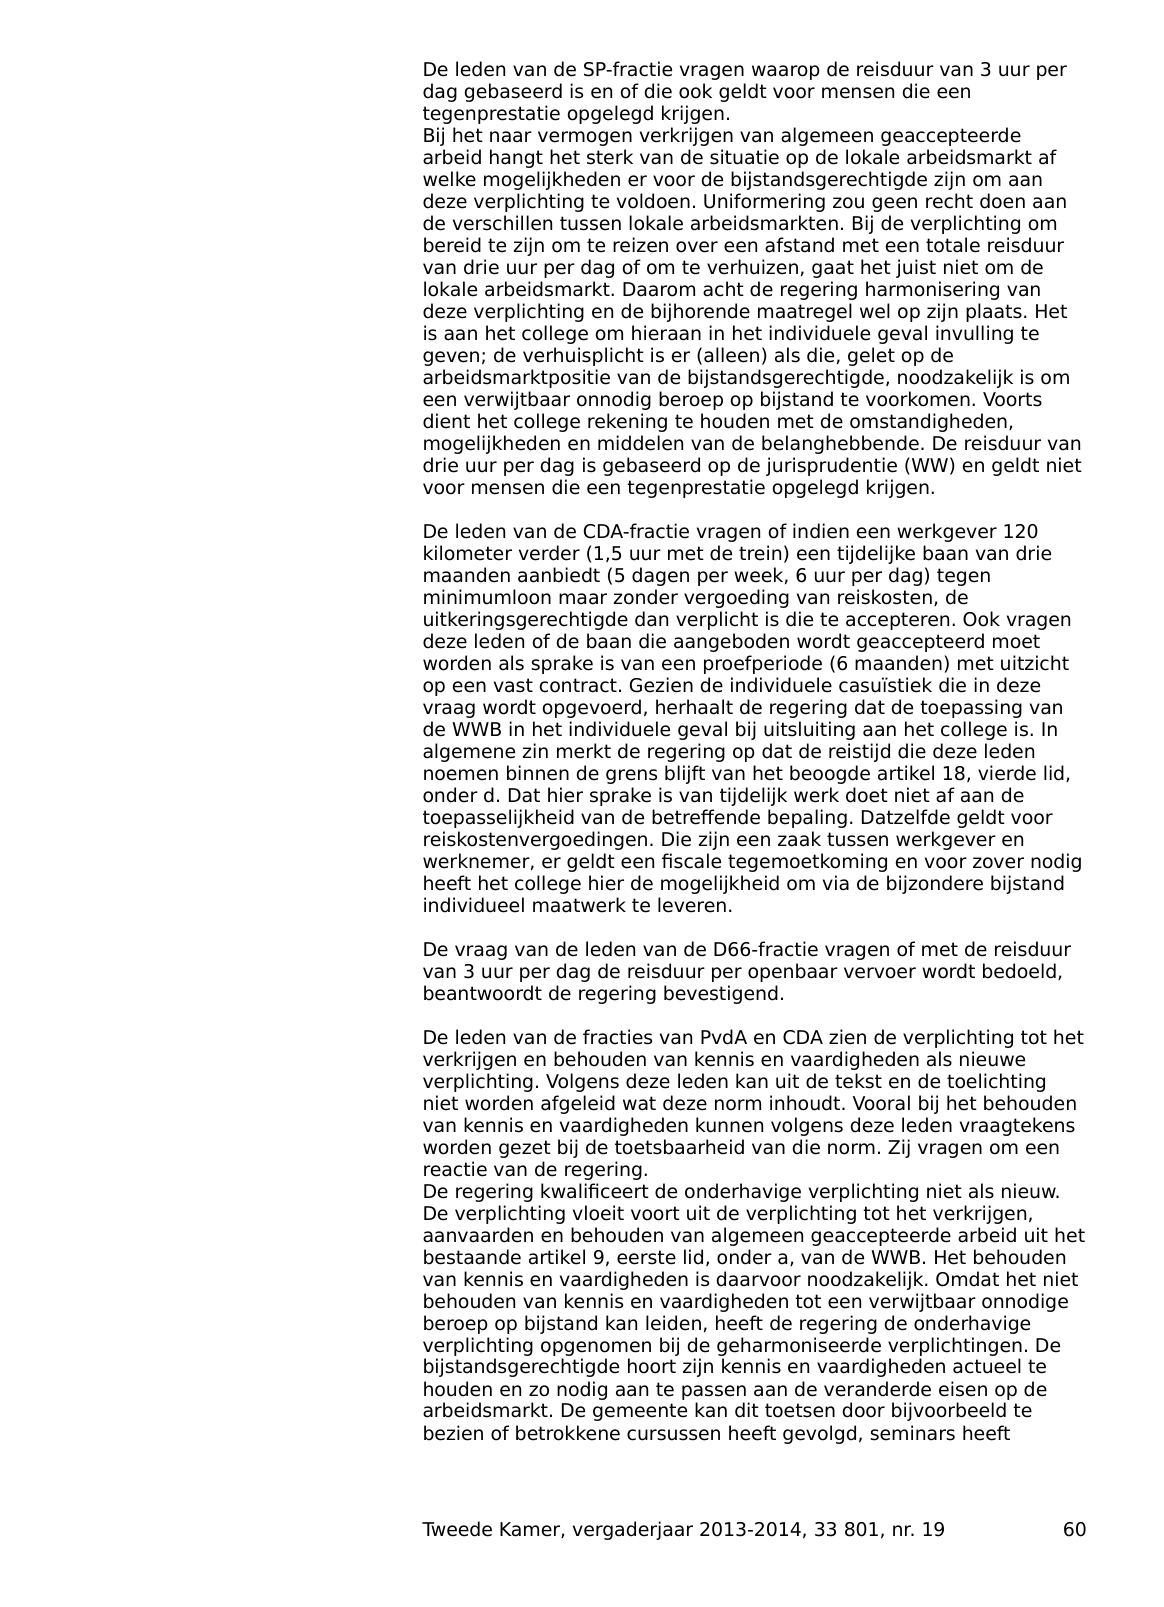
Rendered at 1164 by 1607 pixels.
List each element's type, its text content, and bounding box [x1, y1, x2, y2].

text De leden van de CDA-fractie vragen of indien een werkgever 120 kilometer verder (1,5 uur met de trein) een tijdelijke baan van drie maanden aanbiedt (5 dagen per week, 6 uur per dag) tegen minimumloon maar zonder vergoeding van reiskosten, de uitkeringsgerechtigde dan verplicht is die te accepteren. Ook vragen deze leden of de baan die aangeboden wordt geaccepteerd moet worden als sprake is van een proefperiode (6 maanden) met uitzicht op een vast contract. Gezien de individuele casuïstiek die in deze vraag wordt opgevoerd, herhaalt de regering dat de toepassing van de WWB in het individuele geval bij uitsluiting aan het college is. In algemene zin merkt de regering op dat de reistijd die deze leden noemen binnen de grens blijft van het beoogde artikel 18, vierde lid, onder d. Dat hier sprake is van tijdelijk werk doet niet af aan de toepasselijkheid van de betreffende bepaling. Datzelfde geldt voor reiskostenvergoedingen. Die zijn een zaak tussen werkgever en werknemer, er geldt een fiscale tegemoetkoming en voor zover nodig heeft het college hier de mogelijkheid om via de bijzondere bijstand individueel maatwerk te leveren. [422, 521, 1087, 916]
text De leden van de SP-fractie vragen waarop de reisduur van 3 uur per dag gebaseerd is en of die ook geldt voor mensen die een tegenprestatie opgelegd krijgen. [422, 59, 1087, 125]
text De regering kwalificeert de onderhavige verplichting niet als nieuw. De verplichting vloeit voort uit de verplichting tot het verkrijgen, aanvaarden en behouden van algemeen geaccepteerde arbeid uit het bestaande artikel 9, eerste lid, onder a, van de WWB. Het behouden van kennis en vaardigheden is daarvoor noodzakelijk. Omdat het niet behouden van kennis en vaardigheden tot een verwijtbaar onnodige beroep op bijstand kan leiden, heeft de regering de onderhavige verplichting opgenomen bij de geharmoniseerde verplichtingen. De bijstandsgerechtigde hoort zijn kennis en vaardigheden actueel te houden en zo nodig aan te passen aan de veranderde eisen op de arbeidsmarkt. De gemeente kan dit toetsen door bijvoorbeeld te bezien of betrokkene cursussen heeft gevolgd, seminars heeft [422, 1181, 1087, 1444]
text De vraag van de leden van de D66-fractie vragen of met de reisduur van 3 uur per dag de reisduur per openbaar vervoer wordt bedoeld, beantwoordt de regering bevestigend. [422, 939, 1087, 1004]
text Bij het naar vermogen verkrijgen van algemeen geaccepteerde arbeid hangt het sterk van de situatie op de lokale arbeidsmarkt af welke mogelijkheden er voor de bijstandsgerechtigde zijn om aan deze verplichting te voldoen. Uniformering zou geen recht doen aan de verschillen tussen lokale arbeidsmarkten. Bij de verplichting om bereid te zijn om te reizen over een afstand met een totale reisduur van drie uur per dag of om te verhuizen, gaat het juist niet om de lokale arbeidsmarkt. Daarom acht de regering harmonisering van deze verplichting en de bijhorende maatregel wel op zijn plaats. Het is aan het college om hieraan in het individuele geval invulling te geven; de verhuisplicht is er (alleen) als die, gelet op de arbeidsmarktpositie van de bijstandsgerechtigde, noodzakelijk is om een verwijtbaar onnodig beroep op bijstand te voorkomen. Voorts dient het college rekening te houden met de omstandigheden, mogelijkheden en middelen van de belanghebbende. De reisduur van drie uur per dag is gebaseerd op de jurisprudentie (WW) en geldt niet voor mensen die een tegenprestatie opgelegd krijgen. [422, 125, 1087, 499]
text De leden van de fracties van PvdA en CDA zien de verplichting tot het verkrijgen en behouden van kennis en vaardigheden als nieuwe verplichting. Volgens deze leden kan uit de tekst en de toelichting niet worden afgeleid wat deze norm inhoudt. Vooral bij het behouden van kennis en vaardigheden kunnen volgens deze leden vraagtekens worden gezet bij de toetsbaarheid van die norm. Zij vragen om een reactie van de regering. [422, 1027, 1087, 1181]
